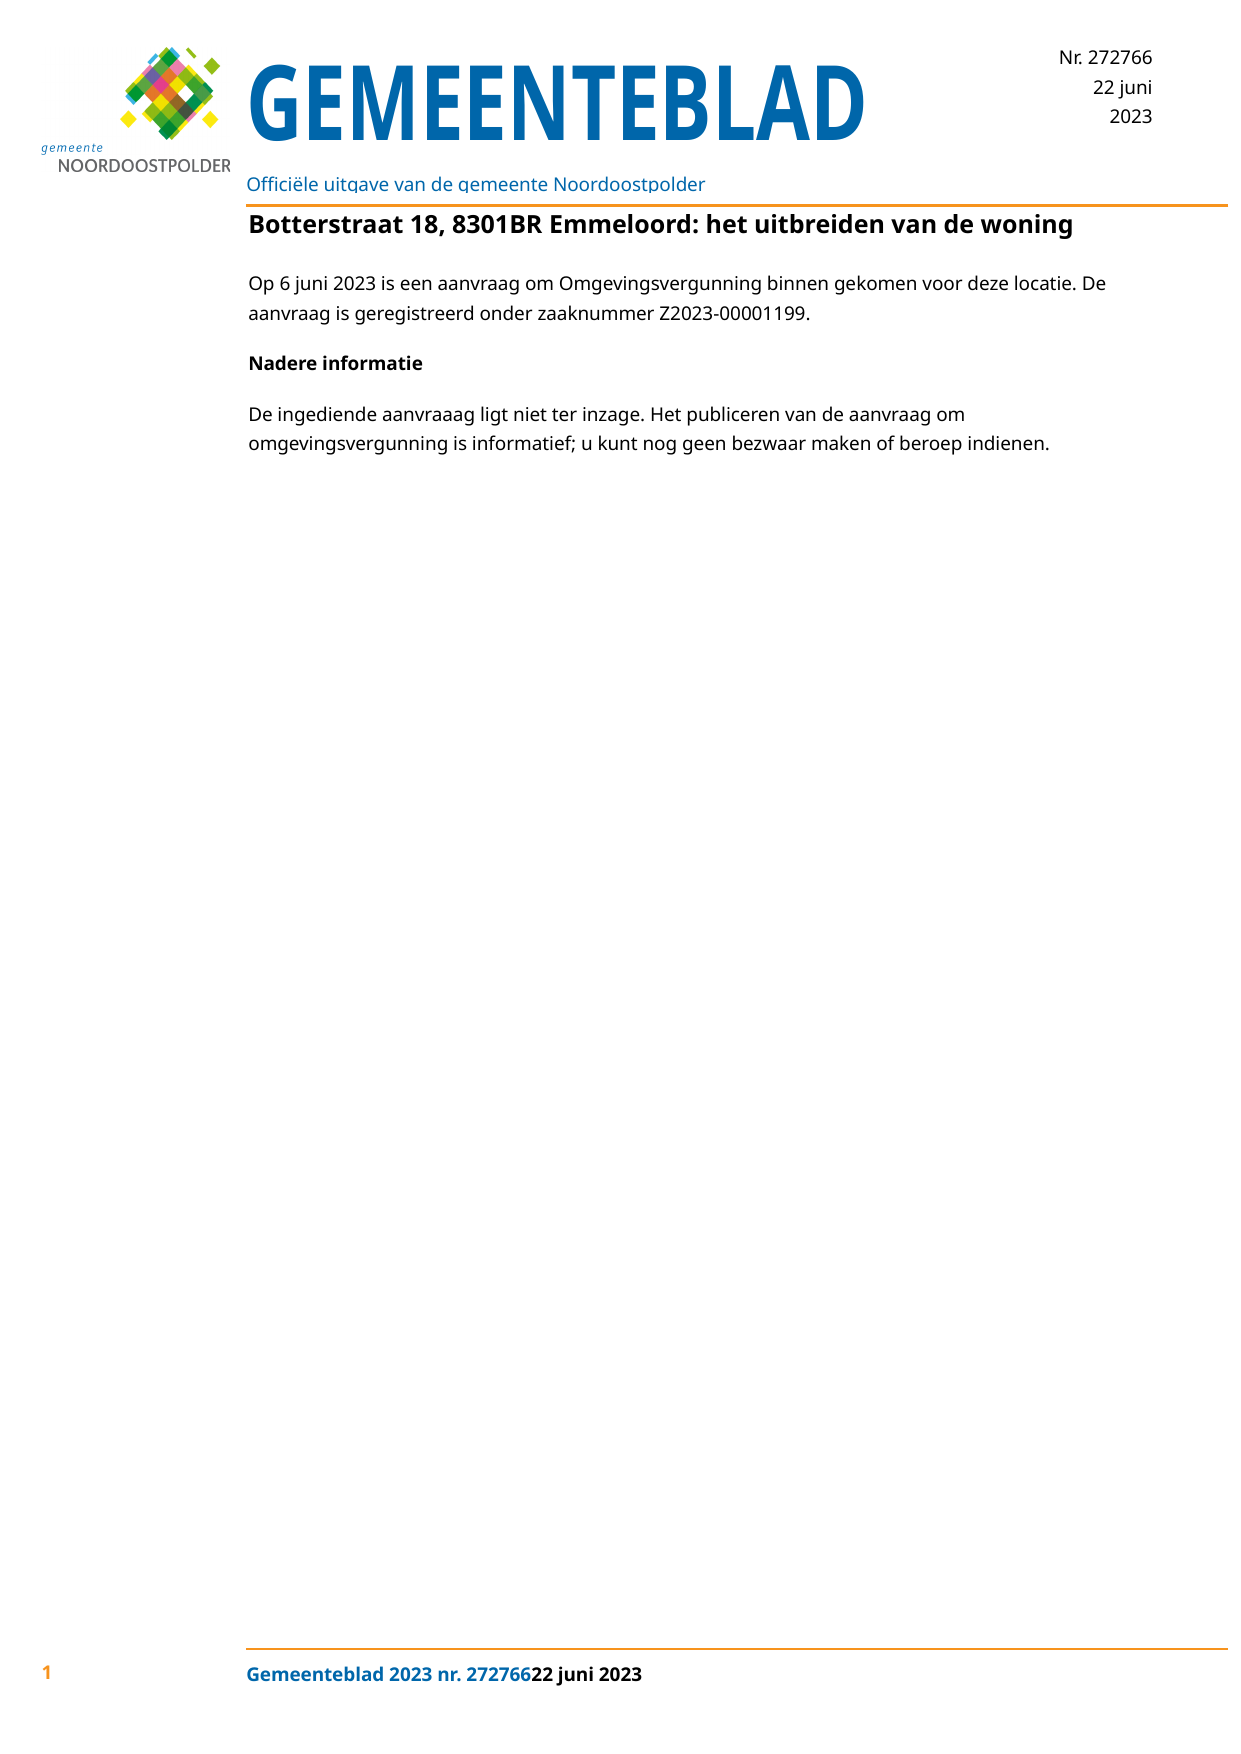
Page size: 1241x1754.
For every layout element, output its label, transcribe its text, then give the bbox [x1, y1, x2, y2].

picture [41, 47, 231, 172]
text De ingediende aanvraaag ligt niet ter inzage. Het publiceren van de aanvraag om omgevingsvergunning is informatief; u kunt nog geen bezwaar maken of beroep indienen. [248, 401, 1152, 456]
text Op 6 juni 2023 is een aanvraag om Omgevingsvergunning binnen gekomen voor deze locatie. De aanvraag is geregistreerd onder zaaknummer Z2023-00001199. [248, 270, 1152, 326]
text Nadere informatie [248, 350, 1152, 376]
text Botterstraat 18, 8301BR Emmeloord: het uitbreiden van de woning [248, 207, 1152, 241]
